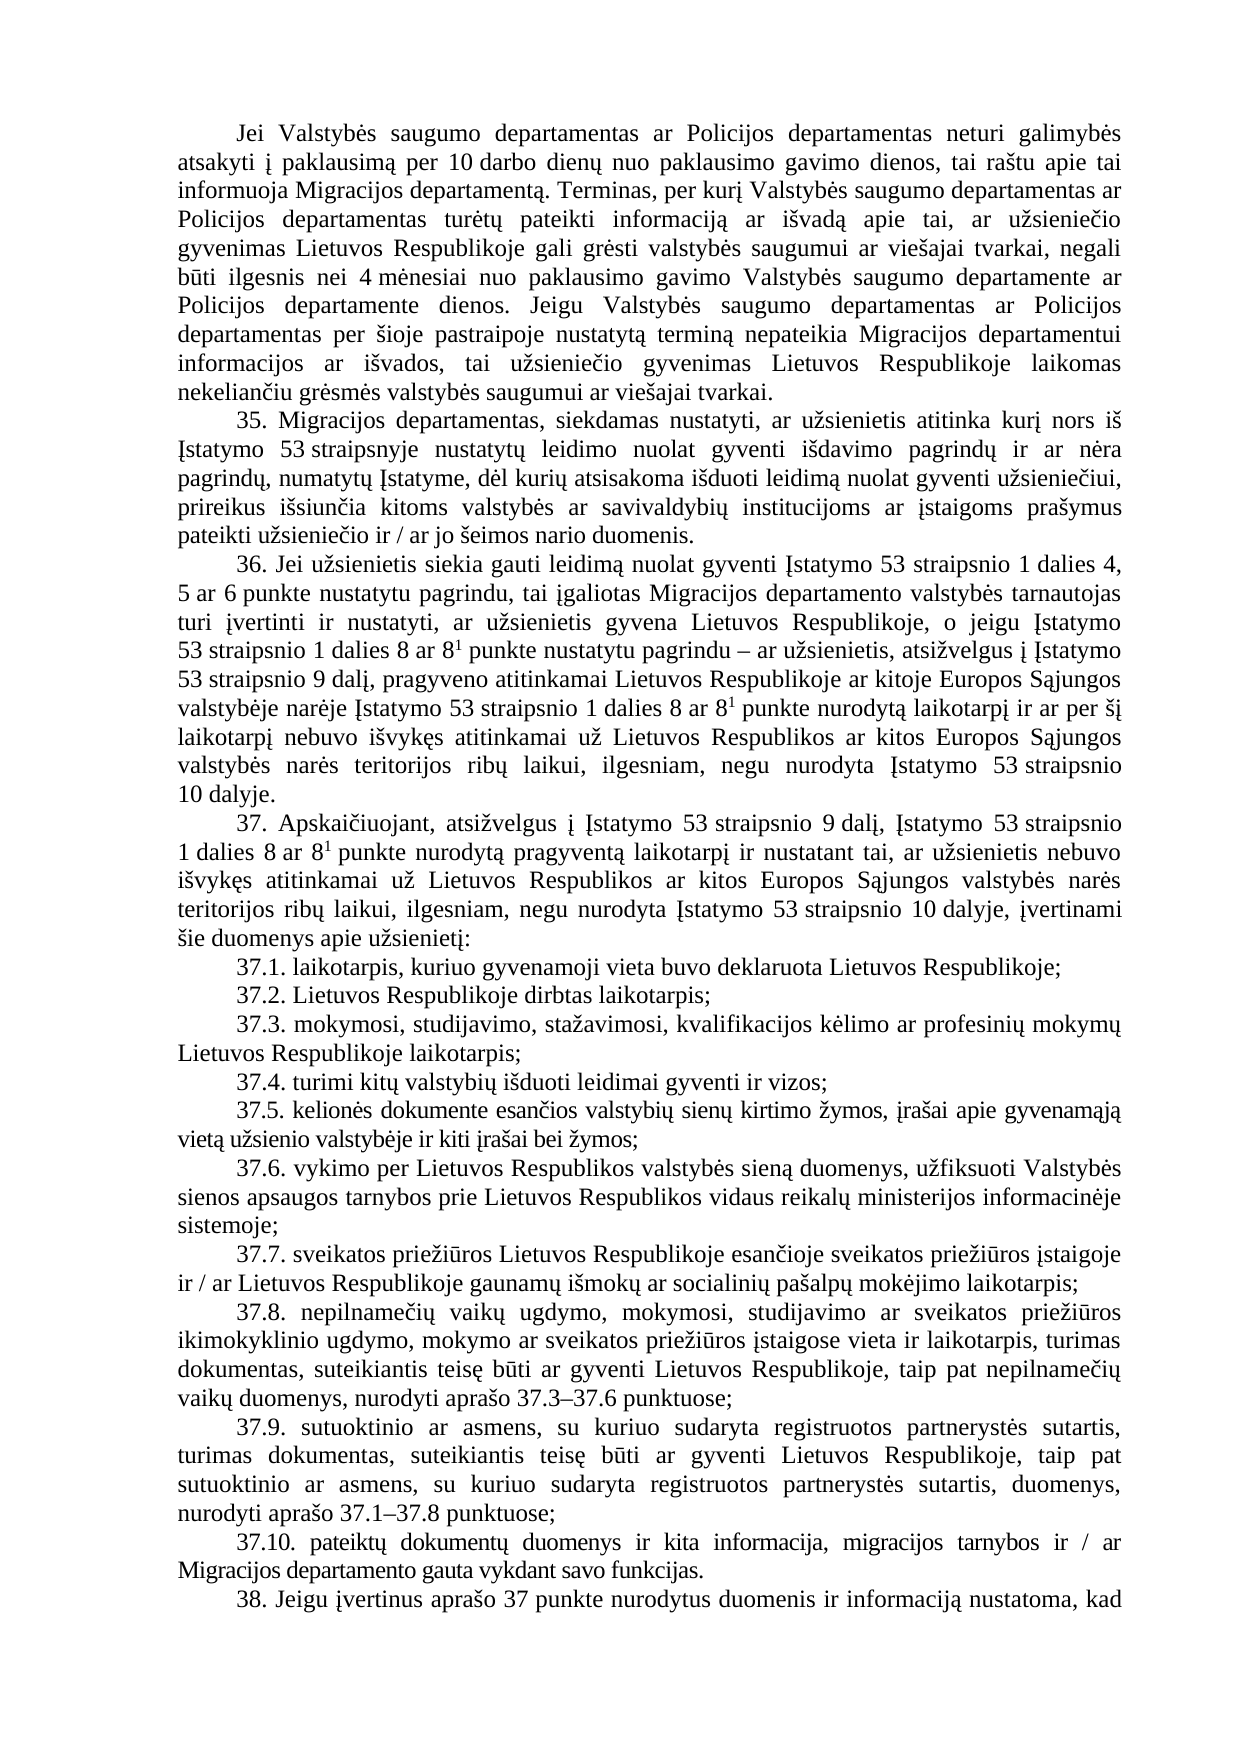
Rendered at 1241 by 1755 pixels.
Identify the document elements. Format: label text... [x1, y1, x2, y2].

text 37.10. pateiktų dokumentų duomenys ir kita informacija, migracijos tarnybos ir / ar Migracijos departamento gauta vykdant savo funkcijas. [177, 1527, 1122, 1584]
text 35. Migracijos departamentas, siekdamas nustatyti, ar užsienietis atitinka kurį nors iš Įstatymo 53 straipsnyje nustatytų leidimo nuolat gyventi išdavimo pagrindų ir ar nėra pagrindų, numatytų Įstatyme, dėl kurių atsisakoma išduoti leidimą nuolat gyventi užsieniečiui, prireikus išsiunčia kitoms valstybės ar savivaldybių institucijoms ar įstaigoms prašymus pateikti užsieniečio ir / ar jo šeimos nario duomenis. [177, 406, 1122, 549]
text 37. Apskaičiuojant, atsižvelgus į Įstatymo 53 straipsnio 9 dalį, Įstatymo 53 straipsnio 1 dalies 8 ar 81 punkte nurodytą pragyventą laikotarpį ir nustatant tai, ar užsienietis nebuvo išvykęs atitinkamai už Lietuvos Respublikos ar kitos Europos Sąjungos valstybės narės teritorijos ribų laikui, ilgesniam, negu nurodyta Įstatymo 53 straipsnio 10 dalyje, įvertinami šie duomenys apie užsienietį: [177, 808, 1122, 952]
text 37.2. Lietuvos Respublikoje dirbtas laikotarpis; [177, 981, 1122, 1009]
text 37.8. nepilnamečių vaikų ugdymo, mokymosi, studijavimo ar sveikatos priežiūros ikimokyklinio ugdymo, mokymo ar sveikatos priežiūros įstaigose vieta ir laikotarpis, turimas dokumentas, suteikiantis teisę būti ar gyventi Lietuvos Respublikoje, taip pat nepilnamečių vaikų duomenys, nurodyti aprašo 37.3–37.6 punktuose; [177, 1297, 1122, 1412]
text Jei Valstybės saugumo departamentas ar Policijos departamentas neturi galimybės atsakyti į paklausimą per 10 darbo dienų nuo paklausimo gavimo dienos, tai raštu apie tai informuoja Migracijos departamentą. Terminas, per kurį Valstybės saugumo departamentas ar Policijos departamentas turėtų pateikti informaciją ar išvadą apie tai, ar užsieniečio gyvenimas Lietuvos Respublikoje gali grėsti valstybės saugumui ar viešajai tvarkai, negali būti ilgesnis nei 4 mėnesiai nuo paklausimo gavimo Valstybės saugumo departamente ar Policijos departamente dienos. Jeigu Valstybės saugumo departamentas ar Policijos departamentas per šioje pastraipoje nustatytą terminą nepateikia Migracijos departamentui informacijos ar išvados, tai užsieniečio gyvenimas Lietuvos Respublikoje laikomas nekeliančiu grėsmės valstybės saugumui ar viešajai tvarkai. [177, 118, 1122, 406]
text 37.3. mokymosi, studijavimo, stažavimosi, kvalifikacijos kėlimo ar profesinių mokymų Lietuvos Respublikoje laikotarpis; [177, 1009, 1122, 1067]
text 37.7. sveikatos priežiūros Lietuvos Respublikoje esančioje sveikatos priežiūros įstaigoje ir / ar Lietuvos Respublikoje gaunamų išmokų ar socialinių pašalpų mokėjimo laikotarpis; [177, 1239, 1122, 1297]
text 37.1. laikotarpis, kuriuo gyvenamoji vieta buvo deklaruota Lietuvos Respublikoje; [177, 952, 1122, 981]
text 37.5. kelionės dokumente esančios valstybių sienų kirtimo žymos, įrašai apie gyvenamąją vietą užsienio valstybėje ir kiti įrašai bei žymos; [177, 1096, 1122, 1153]
text 38. Jeigu įvertinus aprašo 37 punkte nurodytus duomenis ir informaciją nustatoma, kad [177, 1584, 1122, 1613]
text 37.4. turimi kitų valstybių išduoti leidimai gyventi ir vizos; [177, 1067, 1122, 1096]
text 36. Jei užsienietis siekia gauti leidimą nuolat gyventi Įstatymo 53 straipsnio 1 dalies 4, 5 ar 6 punkte nustatytu pagrindu, tai įgaliotas Migracijos departamento valstybės tarnautojas turi įvertinti ir nustatyti, ar užsienietis gyvena Lietuvos Respublikoje, o jeigu Įstatymo 53 straipsnio 1 dalies 8 ar 81 punkte nustatytu pagrindu – ar užsienietis, atsižvelgus į Įstatymo 53 straipsnio 9 dalį, pragyveno atitinkamai Lietuvos Respublikoje ar kitoje Europos Sąjungos valstybėje narėje Įstatymo 53 straipsnio 1 dalies 8 ar 81 punkte nurodytą laikotarpį ir ar per šį laikotarpį nebuvo išvykęs atitinkamai už Lietuvos Respublikos ar kitos Europos Sąjungos valstybės narės teritorijos ribų laikui, ilgesniam, negu nurodyta Įstatymo 53 straipsnio 10 dalyje. [177, 549, 1122, 808]
text 37.9. sutuoktinio ar asmens, su kuriuo sudaryta registruotos partnerystės sutartis, turimas dokumentas, suteikiantis teisę būti ar gyventi Lietuvos Respublikoje, taip pat sutuoktinio ar asmens, su kuriuo sudaryta registruotos partnerystės sutartis, duomenys, nurodyti aprašo 37.1–37.8 punktuose; [177, 1412, 1122, 1527]
text 37.6. vykimo per Lietuvos Respublikos valstybės sieną duomenys, užfiksuoti Valstybės sienos apsaugos tarnybos prie Lietuvos Respublikos vidaus reikalų ministerijos informacinėje sistemoje; [177, 1153, 1122, 1239]
